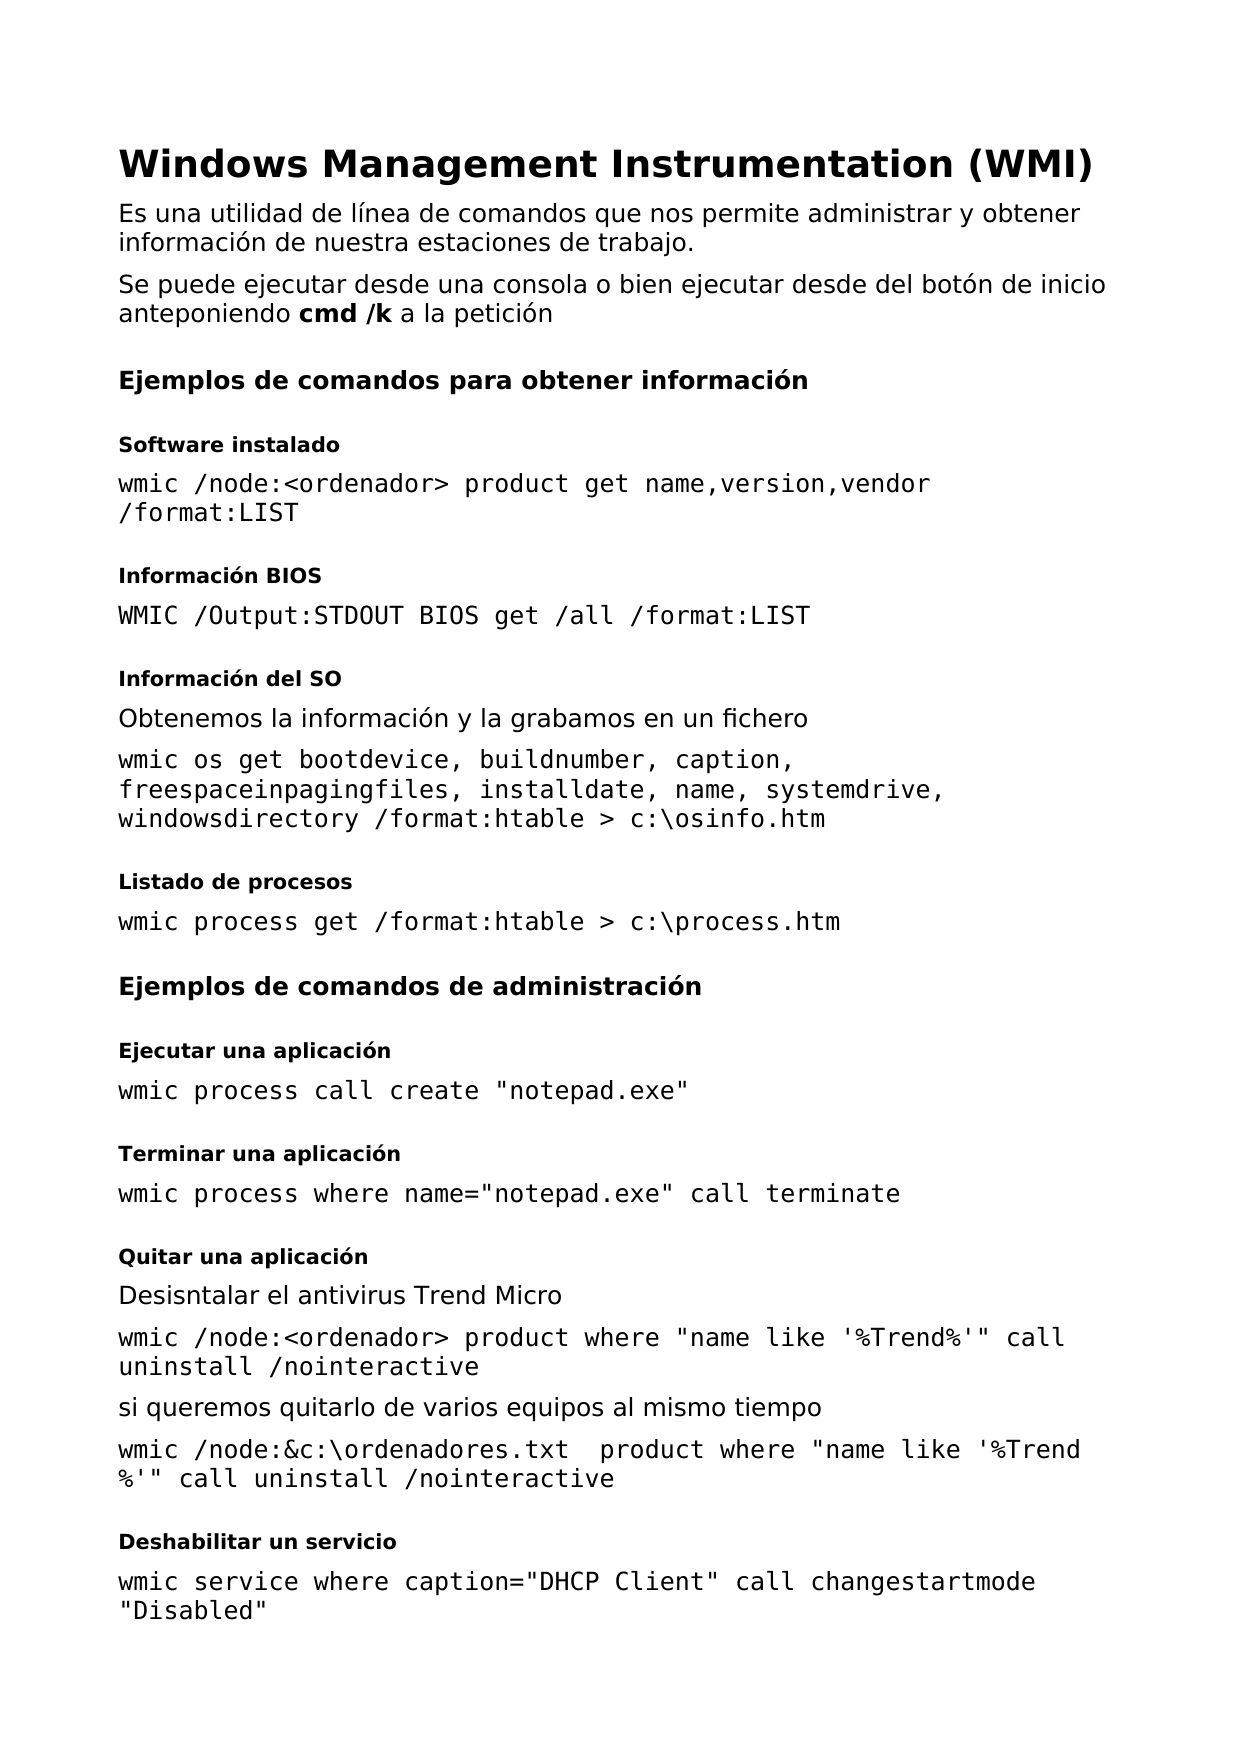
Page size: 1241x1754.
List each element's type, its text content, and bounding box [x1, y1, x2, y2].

subtitle Listado de procesos [118, 870, 1122, 894]
subtitle Deshabilitar un servicio [118, 1530, 1122, 1554]
text wmic /node:<ordenador> product where "name like '%Trend%'" call uninstall /nointeractive [118, 1323, 1122, 1381]
subtitle Windows Management Instrumentation (WMI) [118, 143, 1122, 187]
subtitle Software instalado [118, 433, 1122, 457]
subtitle Información BIOS [118, 564, 1122, 589]
text si queremos quitarlo de varios equipos al mismo tiempo [118, 1393, 1122, 1422]
text Se puede ejecutar desde una consola o bien ejecutar desde del botón de inicio anteponiendo cmd /k a la petición [118, 270, 1122, 328]
text wmic process call create "notepad.exe" [118, 1076, 1122, 1105]
text wmic os get bootdevice, buildnumber, caption, freespaceinpagingfiles, installdate, name, systemdrive, windowsdirectory /format:htable > c:\osinfo.htm [118, 746, 1122, 833]
text wmic /node:&c:\ordenadores.txt product where "name like '%Trend%'" call uninstall /nointeractive [118, 1435, 1122, 1493]
text wmic service where caption="DHCP Client" call changestartmode "Disabled" [118, 1567, 1122, 1625]
subtitle Ejemplos de comandos para obtener información [118, 366, 1122, 395]
subtitle Ejecutar una aplicación [118, 1039, 1122, 1063]
text wmic process get /format:htable > c:\process.htm [118, 907, 1122, 936]
subtitle Información del SO [118, 667, 1122, 691]
text Es una utilidad de línea de comandos que nos permite administrar y obtener información de nuestra estaciones de trabajo. [118, 199, 1122, 258]
text WMIC /Output:STDOUT BIOS get /all /format:LIST [118, 601, 1122, 630]
text Obtenemos la información y la grabamos en un fichero [118, 704, 1122, 733]
text wmic /node:<ordenador> product get name,version,vendor /format:LIST [118, 469, 1122, 528]
subtitle Terminar una aplicación [118, 1142, 1122, 1166]
subtitle Ejemplos de comandos de administración [118, 973, 1122, 1002]
text Desisntalar el antivirus Trend Micro [118, 1281, 1122, 1311]
subtitle Quitar una aplicación [118, 1245, 1122, 1269]
text wmic process where name="notepad.exe" call terminate [118, 1179, 1122, 1208]
